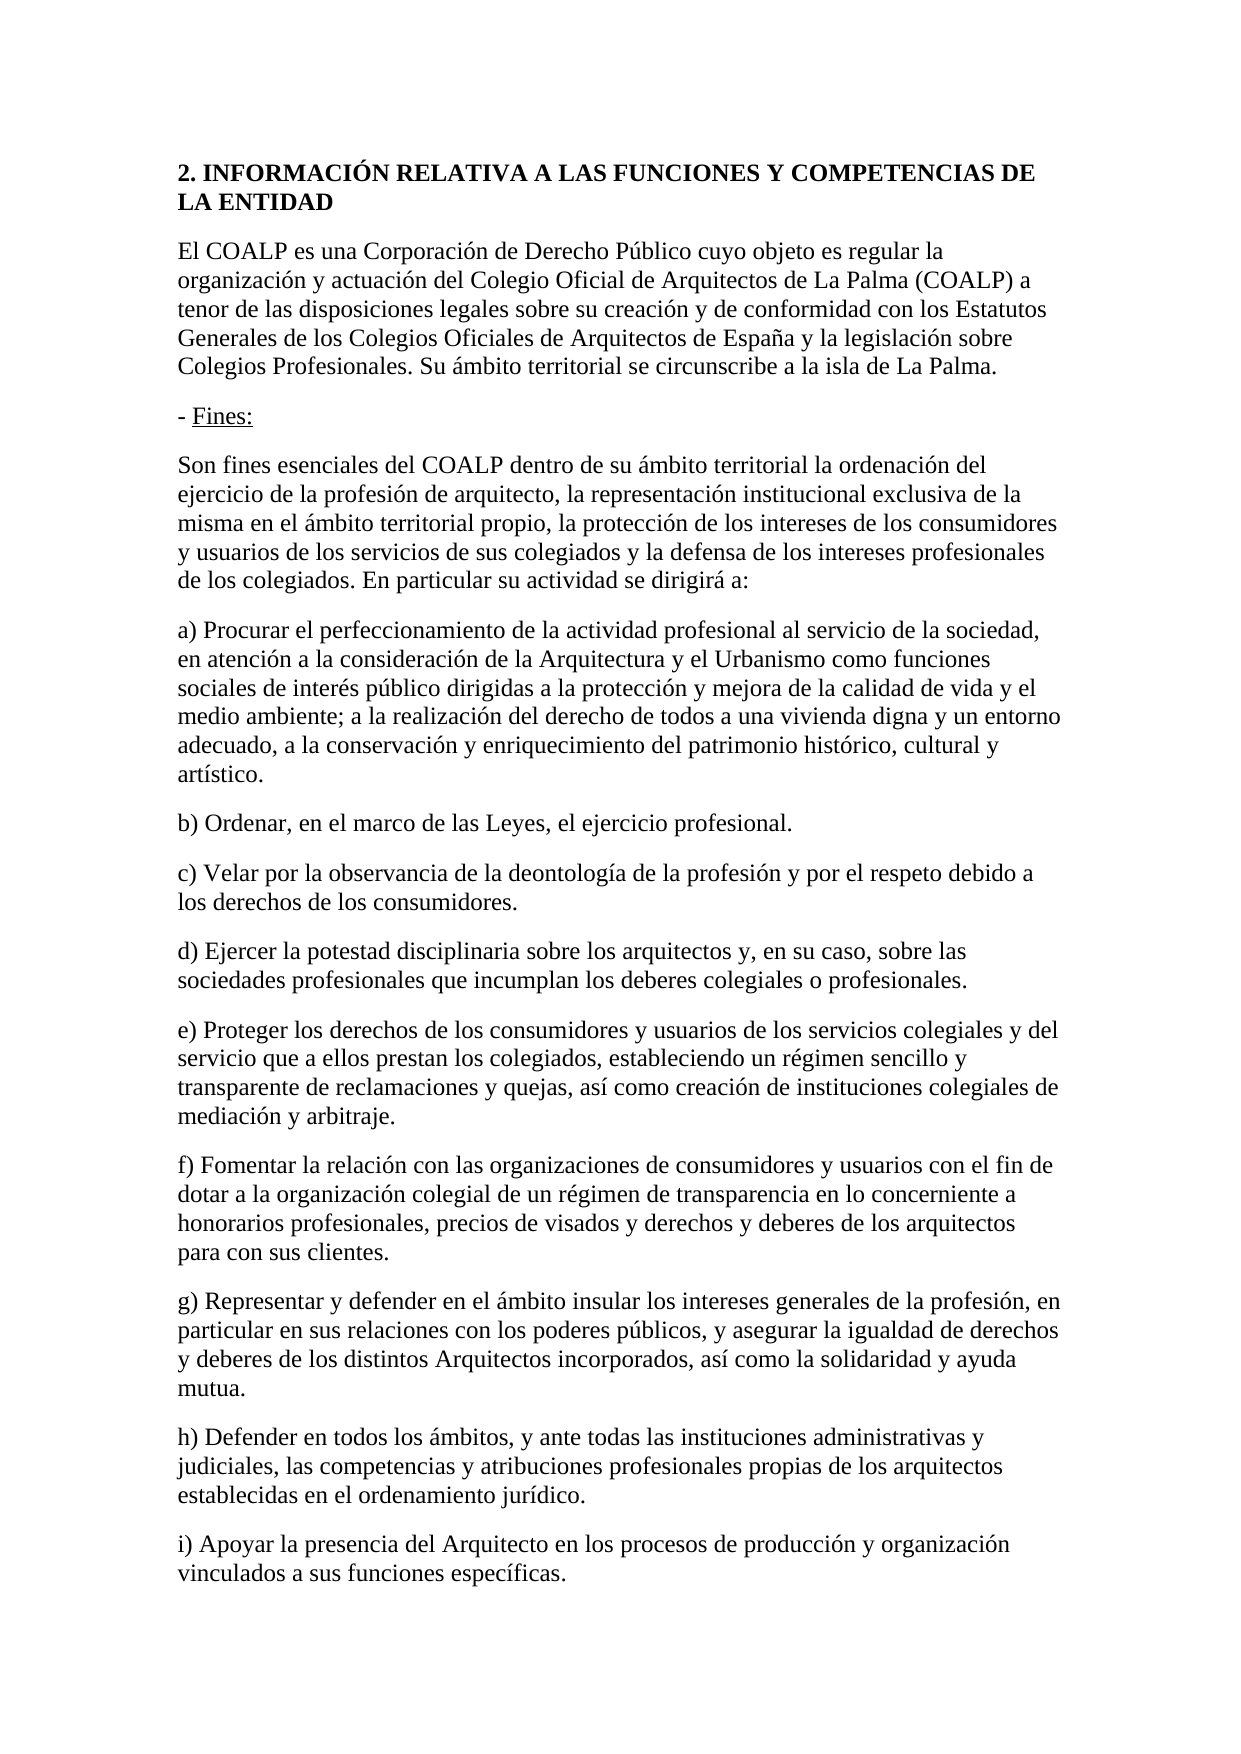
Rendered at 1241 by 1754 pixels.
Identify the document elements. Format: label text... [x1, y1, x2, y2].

text El COALP es una Corporación de Derecho Público cuyo objeto es regular la organización y actuación del Colegio Oficial de Arquitectos de La Palma (COALP) a tenor de las disposiciones legales sobre su creación y de conformidad con los Estatutos Generales de los Colegios Oficiales de Arquitectos de España y la legislación sobre Colegios Profesionales. Su ámbito territorial se circunscribe a la isla de La Palma. [177, 236, 1063, 380]
text h) Defender en todos los ámbitos, y ante todas las instituciones administrativas y judiciales, las competencias y atribuciones profesionales propias de los arquitectos establecidas en el ordenamiento jurídico. [177, 1422, 1063, 1508]
text Son fines esenciales del COALP dentro de su ámbito territorial la ordenación del ejercicio de la profesión de arquitecto, la representación institucional exclusiva de la misma en el ámbito territorial propio, la protección de los intereses de los consumidores y usuarios de los servicios de sus colegiados y la defensa de los intereses profesionales de los colegiados. En particular su actividad se dirigirá a: [177, 451, 1063, 594]
text i) Apoyar la presencia del Arquitecto en los procesos de producción y organización vinculados a sus funciones específicas. [177, 1529, 1063, 1587]
text a) Procurar el perfeccionamiento de la actividad profesional al servicio de la sociedad, en atención a la consideración de la Arquitectura y el Urbanismo como funciones sociales de interés público dirigidas a la protección y mejora de la calidad de vida y el medio ambiente; a la realización del derecho de todos a una vivienda digna y un entorno adecuado, a la conservación y enriquecimiento del patrimonio histórico, cultural y artístico. [177, 615, 1063, 788]
text f) Fomentar la relación con las organizaciones de consumidores y usuarios con el fin de dotar a la organización colegial de un régimen de transparencia en lo concerniente a honorarios profesionales, precios de visados y derechos y deberes de los arquitectos para con sus clientes. [177, 1151, 1063, 1266]
text g) Representar y defender en el ámbito insular los intereses generales de la profesión, en particular en sus relaciones con los poderes públicos, y asegurar la igualdad de derechos y deberes de los distintos Arquitectos incorporados, así como la solidaridad y ayuda mutua. [177, 1286, 1063, 1401]
text 2. INFORMACIÓN RELATIVA A LAS FUNCIONES Y COMPETENCIAS DE LA ENTIDAD [177, 158, 1063, 216]
text e) Proteger los derechos de los consumidores y usuarios de los servicios colegiales y del servicio que a ellos prestan los colegiados, estableciendo un régimen sencillo y transparente de reclamaciones y quejas, así como creación de instituciones colegiales de mediación y arbitraje. [177, 1015, 1063, 1130]
text - Fines: [177, 401, 1063, 430]
text b) Ordenar, en el marco de las Leyes, el ejercicio profesional. [177, 808, 1063, 837]
text c) Velar por la observancia de la deontología de la profesión y por el respeto debido a los derechos de los consumidores. [177, 858, 1063, 916]
text d) Ejercer la potestad disciplinaria sobre los arquitectos y, en su caso, sobre las sociedades profesionales que incumplan los deberes colegiales o profesionales. [177, 936, 1063, 994]
